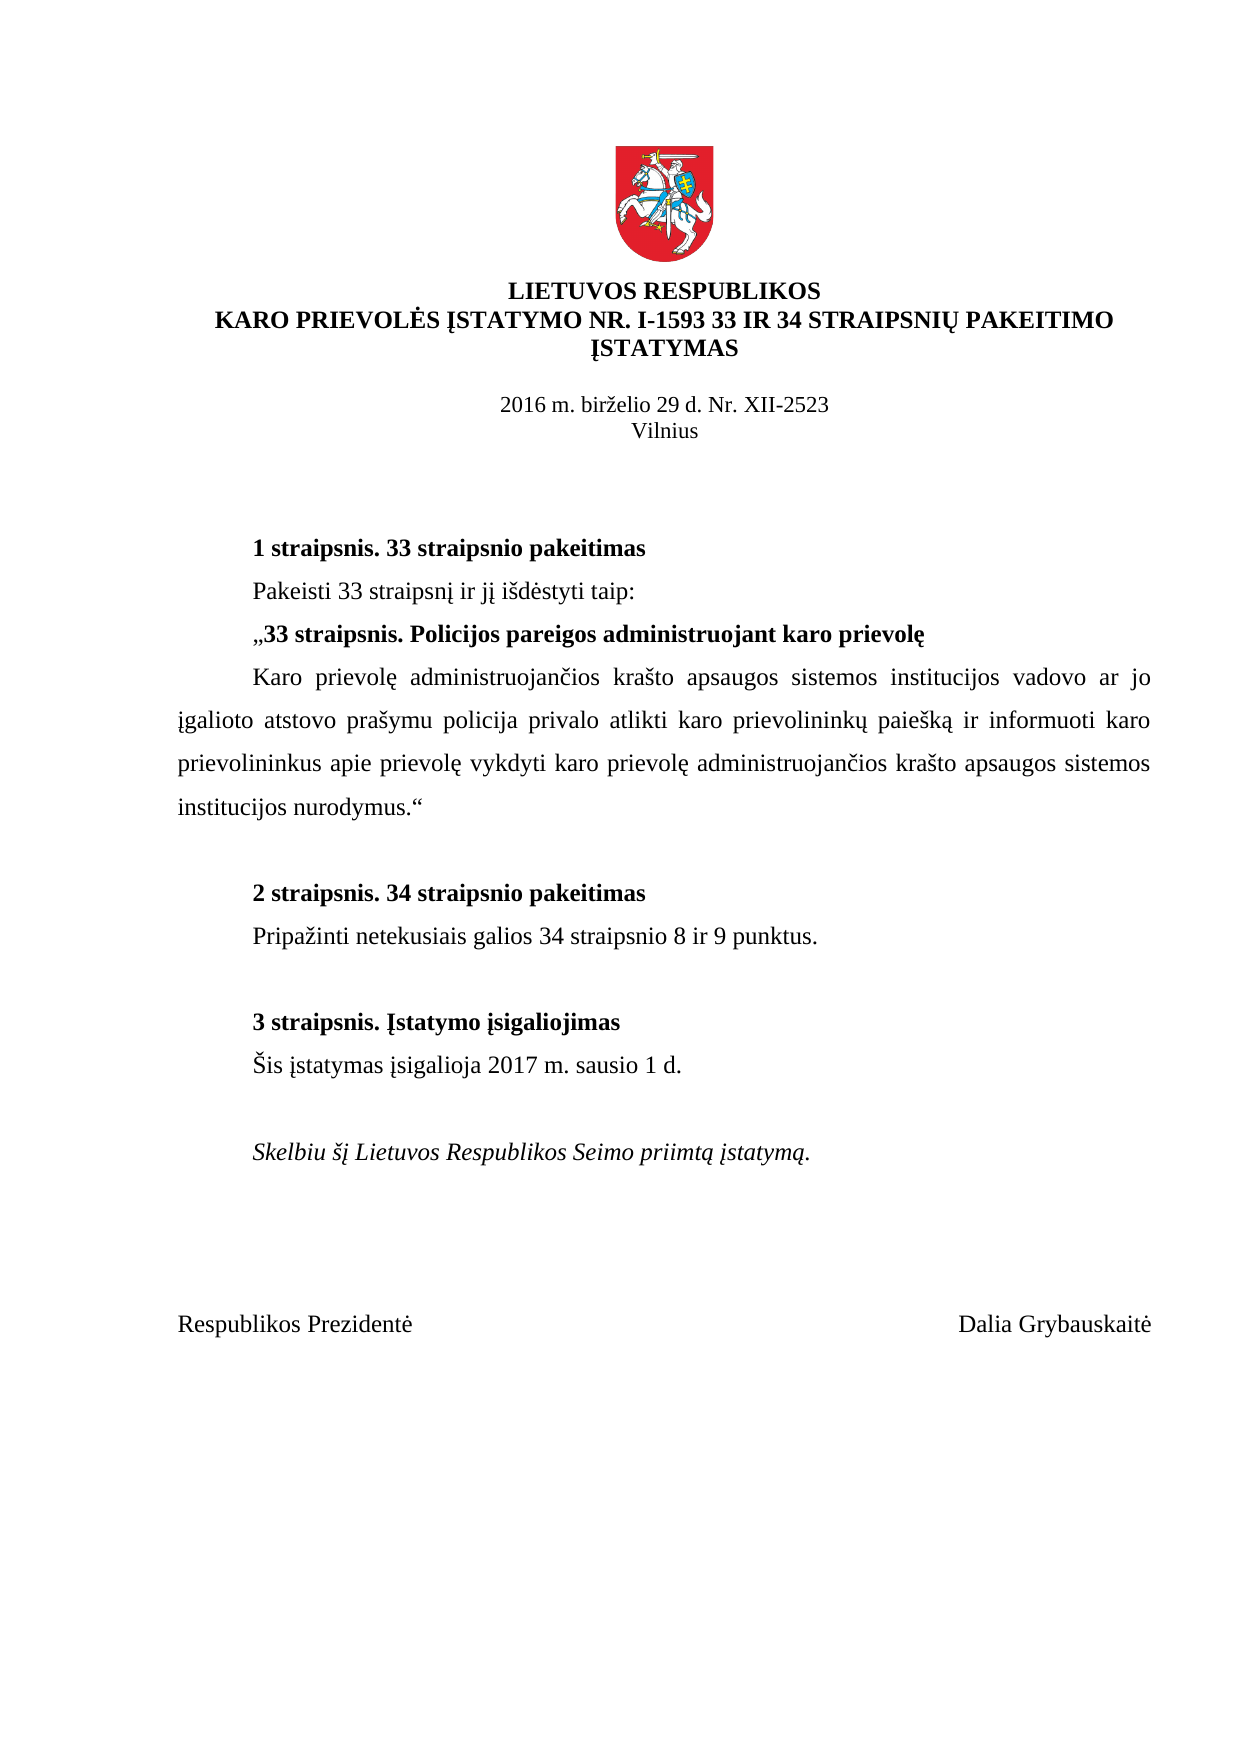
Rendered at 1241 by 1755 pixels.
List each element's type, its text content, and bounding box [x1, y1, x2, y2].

text ĮSTATYMAS [177, 333, 1152, 362]
text Pripažinti netekusiais galios 34 straipsnio 8 ir 9 punktus. [177, 921, 1152, 950]
text 3 straipsnis. Įstatymo įsigaliojimas [177, 1007, 1152, 1036]
text KARO PRIEVOLĖS ĮSTATYMO NR. I-1593 33 IR 34 STRAIPSNIŲ PAKEITIMO [177, 305, 1152, 333]
text Vilnius [177, 417, 1152, 444]
text 2 straipsnis. 34 straipsnio pakeitimas [177, 878, 1152, 907]
text Respublikos Prezidentė Dalia Grybauskaitė [177, 1309, 1152, 1338]
text Šis įstatymas įsigalioja 2017 m. sausio 1 d. [177, 1050, 1152, 1079]
text LIETUVOS RESPUBLIKOS [177, 276, 1152, 305]
text Pakeisti 33 straipsnį ir jį išdėstyti taip: [177, 576, 1152, 605]
text 2016 m. birželio 29 d. Nr. XII-2523 [177, 391, 1152, 417]
text 1 straipsnis. 33 straipsnio pakeitimas [177, 533, 1152, 562]
text „33 straipsnis. Policijos pareigos administruojant karo prievolę [177, 619, 1152, 648]
text Skelbiu šį Lietuvos Respublikos Seimo priimtą įstatymą. [177, 1137, 1152, 1165]
text Karo prievolę administruojančios krašto apsaugos sistemos institucijos vadovo ar jo įgalioto atstovo prašymu policija privalo atlikti karo prievolininkų paiešką ir informuoti karo prievolininkus apie prievolę vykdyti karo prievolę administruojančios krašto apsaugos sistemos institucijos nurodymus.“ [177, 662, 1152, 820]
